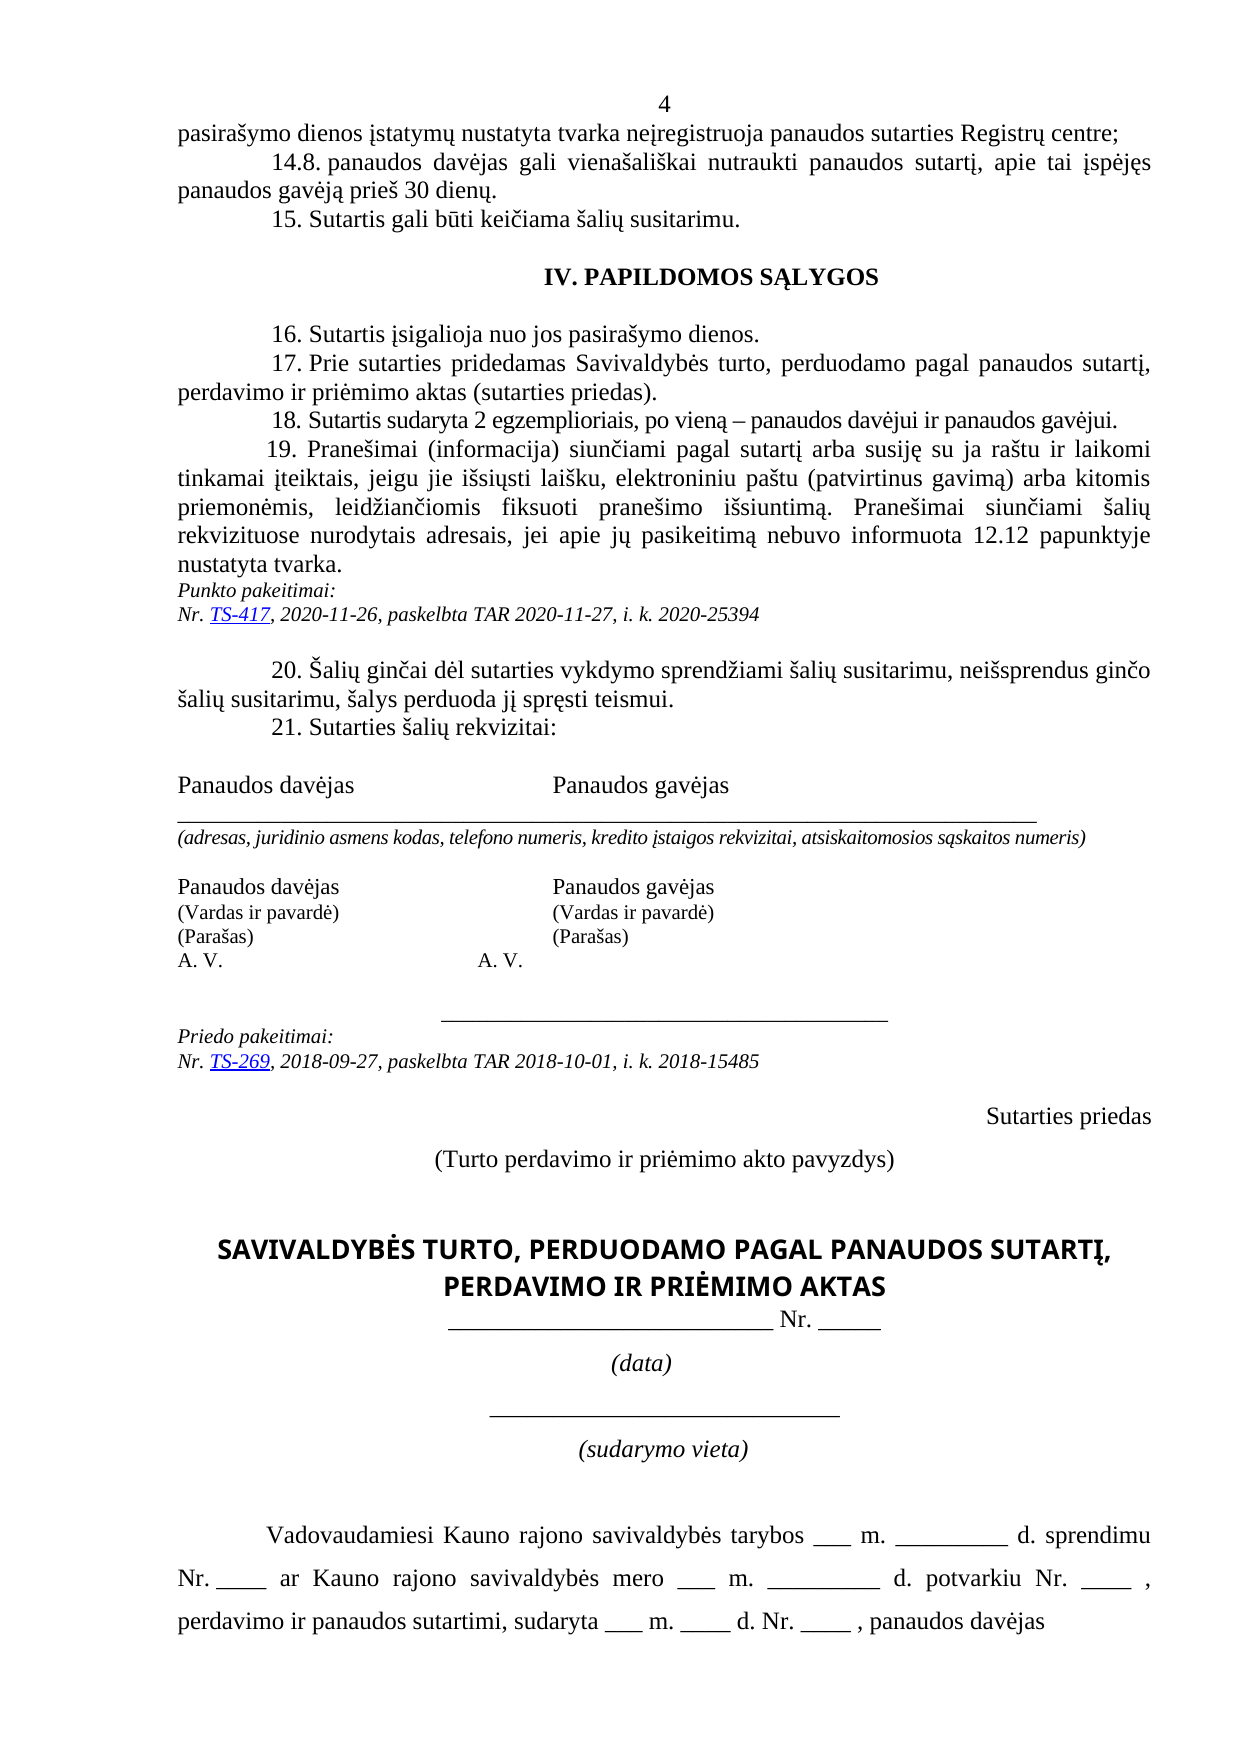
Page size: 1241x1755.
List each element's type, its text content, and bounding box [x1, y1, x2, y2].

text SAVIVALDYBĖS TURTO, PERDUODAMO PAGAL PANAUDOS SUTARTĮ, PERDAVIMO IR PRIĖMIMO AKTAS [177, 1231, 1152, 1304]
text Vadovaudamiesi Kauno rajono savivaldybės tarybos ___ m. _________ d. sprendimu Nr. ____ ar Kauno rajono savivaldybės mero ___ m. _________ d. potvarkiu Nr. ____ , perdavimo ir panaudos sutartimi, sudaryta ___ m. ____ d. Nr. ____ , panaudos davėjas [177, 1520, 1152, 1635]
text 15. Sutartis gali būti keičiama šalių susitarimu. [177, 204, 1152, 233]
text Panaudos davėjas Panaudos gavėjas [177, 770, 1152, 799]
text Nr. TS-269, 2018-09-27, paskelbta TAR 2018-10-01, i. k. 2018-15485 [177, 1048, 1152, 1073]
text (Parašas) (Parašas) [177, 924, 1152, 948]
text pasirašymo dienos įstatymų nustatyta tvarka neįregistruoja panaudos sutarties Registrų centre; [177, 118, 1152, 147]
text (Vardas ir pavardė) (Vardas ir pavardė) [177, 899, 1152, 924]
text 17. Prie sutarties pridedamas Savivaldybės turto, perduodamo pagal panaudos sutartį, perdavimo ir priėmimo aktas (sutarties priedas). [177, 348, 1152, 406]
text _______________________________________ [177, 998, 1152, 1024]
text __________________________ Nr. _____ [177, 1304, 1152, 1333]
text (adresas, juridinio asmens kodas, telefono numeris, kredito įstaigos rekvizitai, atsiskaitomosios sąskaitos numeris) [177, 825, 1152, 849]
text 20. Šalių ginčai dėl sutarties vykdymo sprendžiami šalių susitarimu, neišsprendus ginčo šalių susitarimu, šalys perduoda jį spręsti teismui. [177, 655, 1152, 712]
text 16. Sutartis įsigalioja nuo jos pasirašymo dienos. [177, 319, 1152, 348]
text 21. Sutarties šalių rekvizitai: [177, 712, 1152, 741]
text Panaudos davėjas Panaudos gavėjas [177, 873, 1152, 899]
text (Turto perdavimo ir priėmimo akto pavyzdys) [177, 1144, 1152, 1173]
text (data) [447, 1348, 1152, 1376]
text IV. PAPILDOMOS SĄLYGOS [177, 262, 1152, 291]
text ___________________________________________________________________________ [177, 799, 1152, 825]
text 14.8. panaudos davėjas gali vienašališkai nutraukti panaudos sutartį, apie tai įspėjęs panaudos gavėją prieš 30 dienų. [177, 147, 1152, 204]
text Sutarties priedas [177, 1101, 1152, 1130]
text Nr. TS-417, 2020-11-26, paskelbta TAR 2020-11-27, i. k. 2020-25394 [177, 602, 1152, 626]
text 18. Sutartis sudaryta 2 egzemplioriais, po vieną – panaudos davėjui ir panaudos gavėjui. [177, 406, 1152, 434]
text 19. Pranešimai (informacija) siunčiami pagal sutartį arba susiję su ja raštu ir laikomi tinkamai įteiktais, jeigu jie išsiųsti laišku, elektroniniu paštu (patvirtinus gavimą) arba kitomis priemonėmis, leidžiančiomis fiksuoti pranešimo išsiuntimą. Pranešimai siunčiami šalių rekvizituose nurodytais adresais, jei apie jų pasikeitimą nebuvo informuota 12.12 papunktyje nustatyta tvarka. [177, 434, 1152, 578]
text (sudarymo vieta) [177, 1434, 1152, 1463]
text Punkto pakeitimai: [177, 578, 1152, 602]
text A. V. A. V. [177, 948, 1152, 972]
text Priedo pakeitimai: [177, 1024, 1152, 1048]
text ____________________________ [177, 1391, 1152, 1419]
